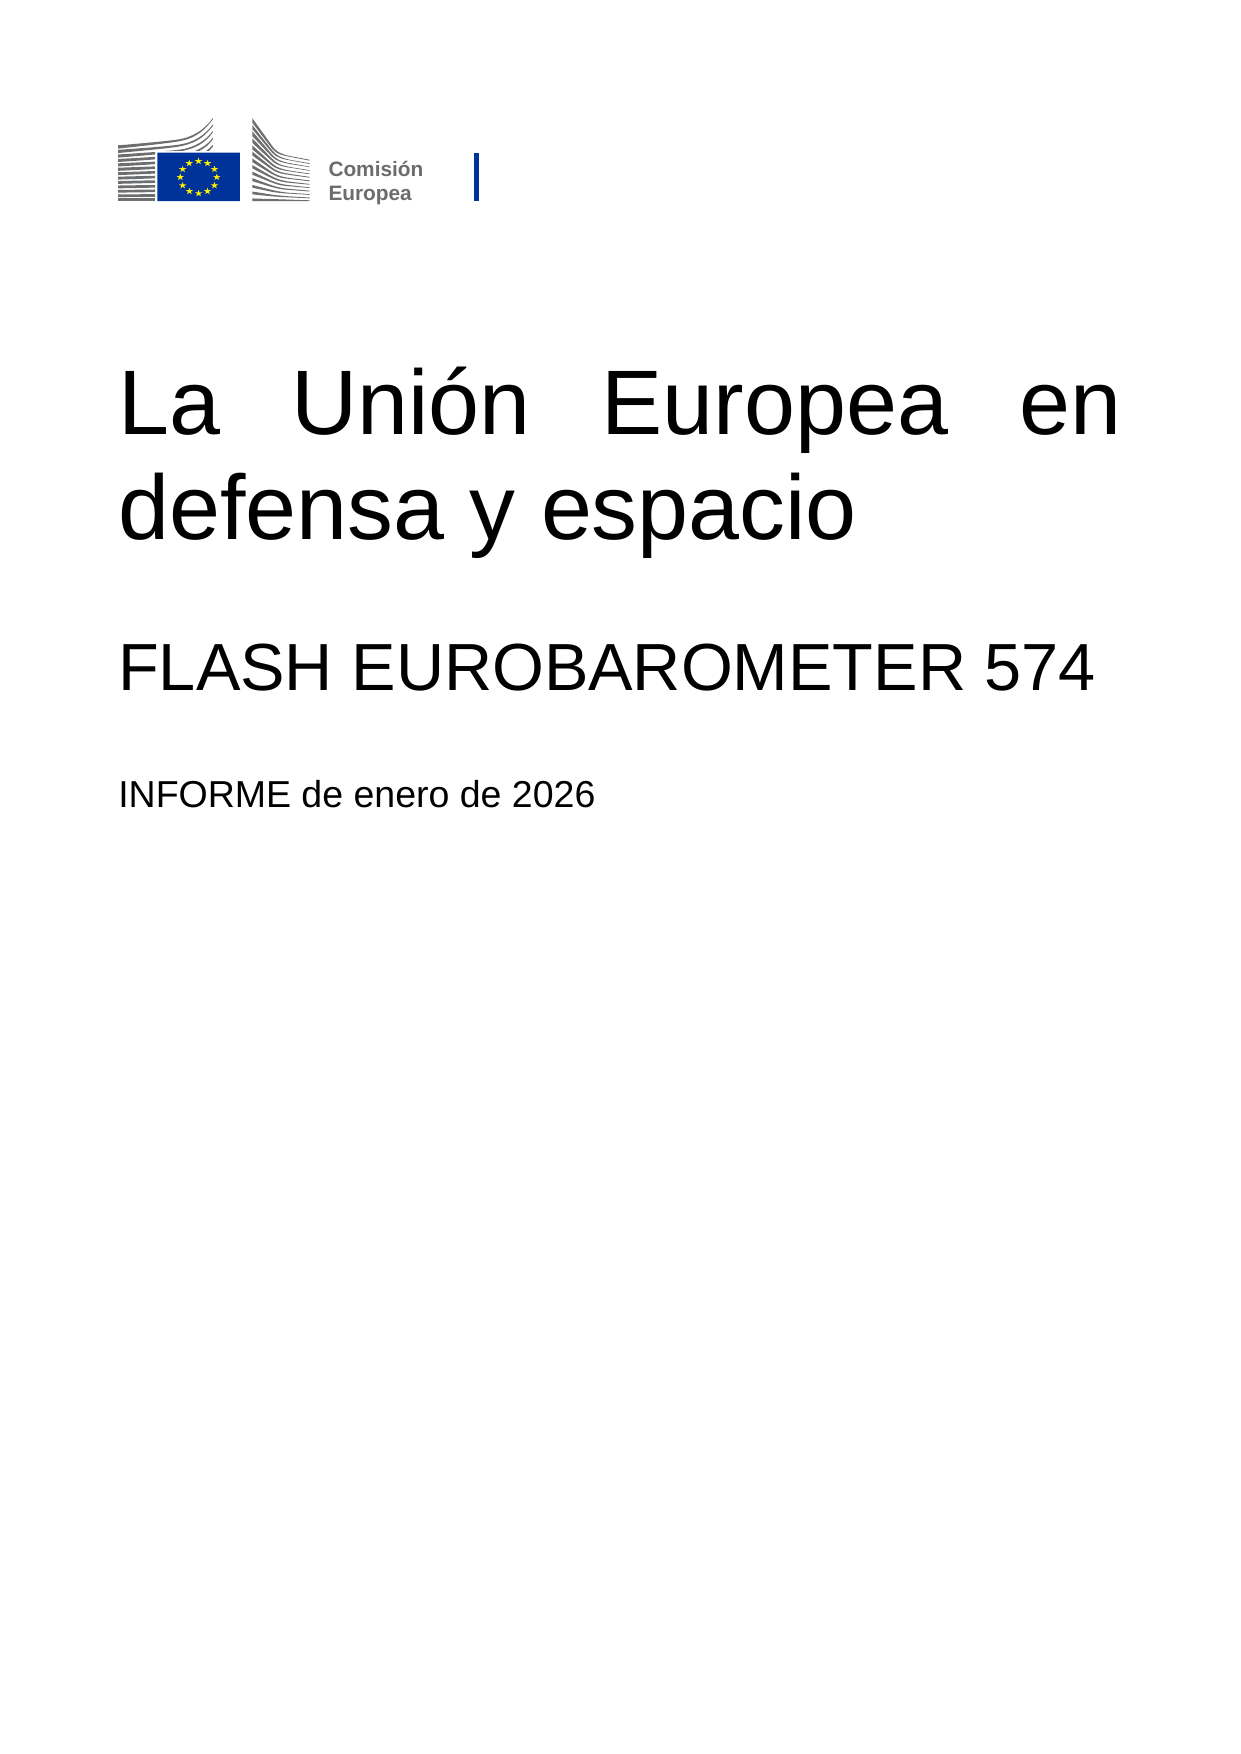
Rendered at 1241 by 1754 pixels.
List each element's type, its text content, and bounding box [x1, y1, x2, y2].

text INFORME de enero de 2026 [118, 772, 1122, 815]
text La Unión Europea en defensa y espacio [118, 348, 1122, 559]
text FLASH EUROBAROMETER 574 [118, 627, 1122, 704]
